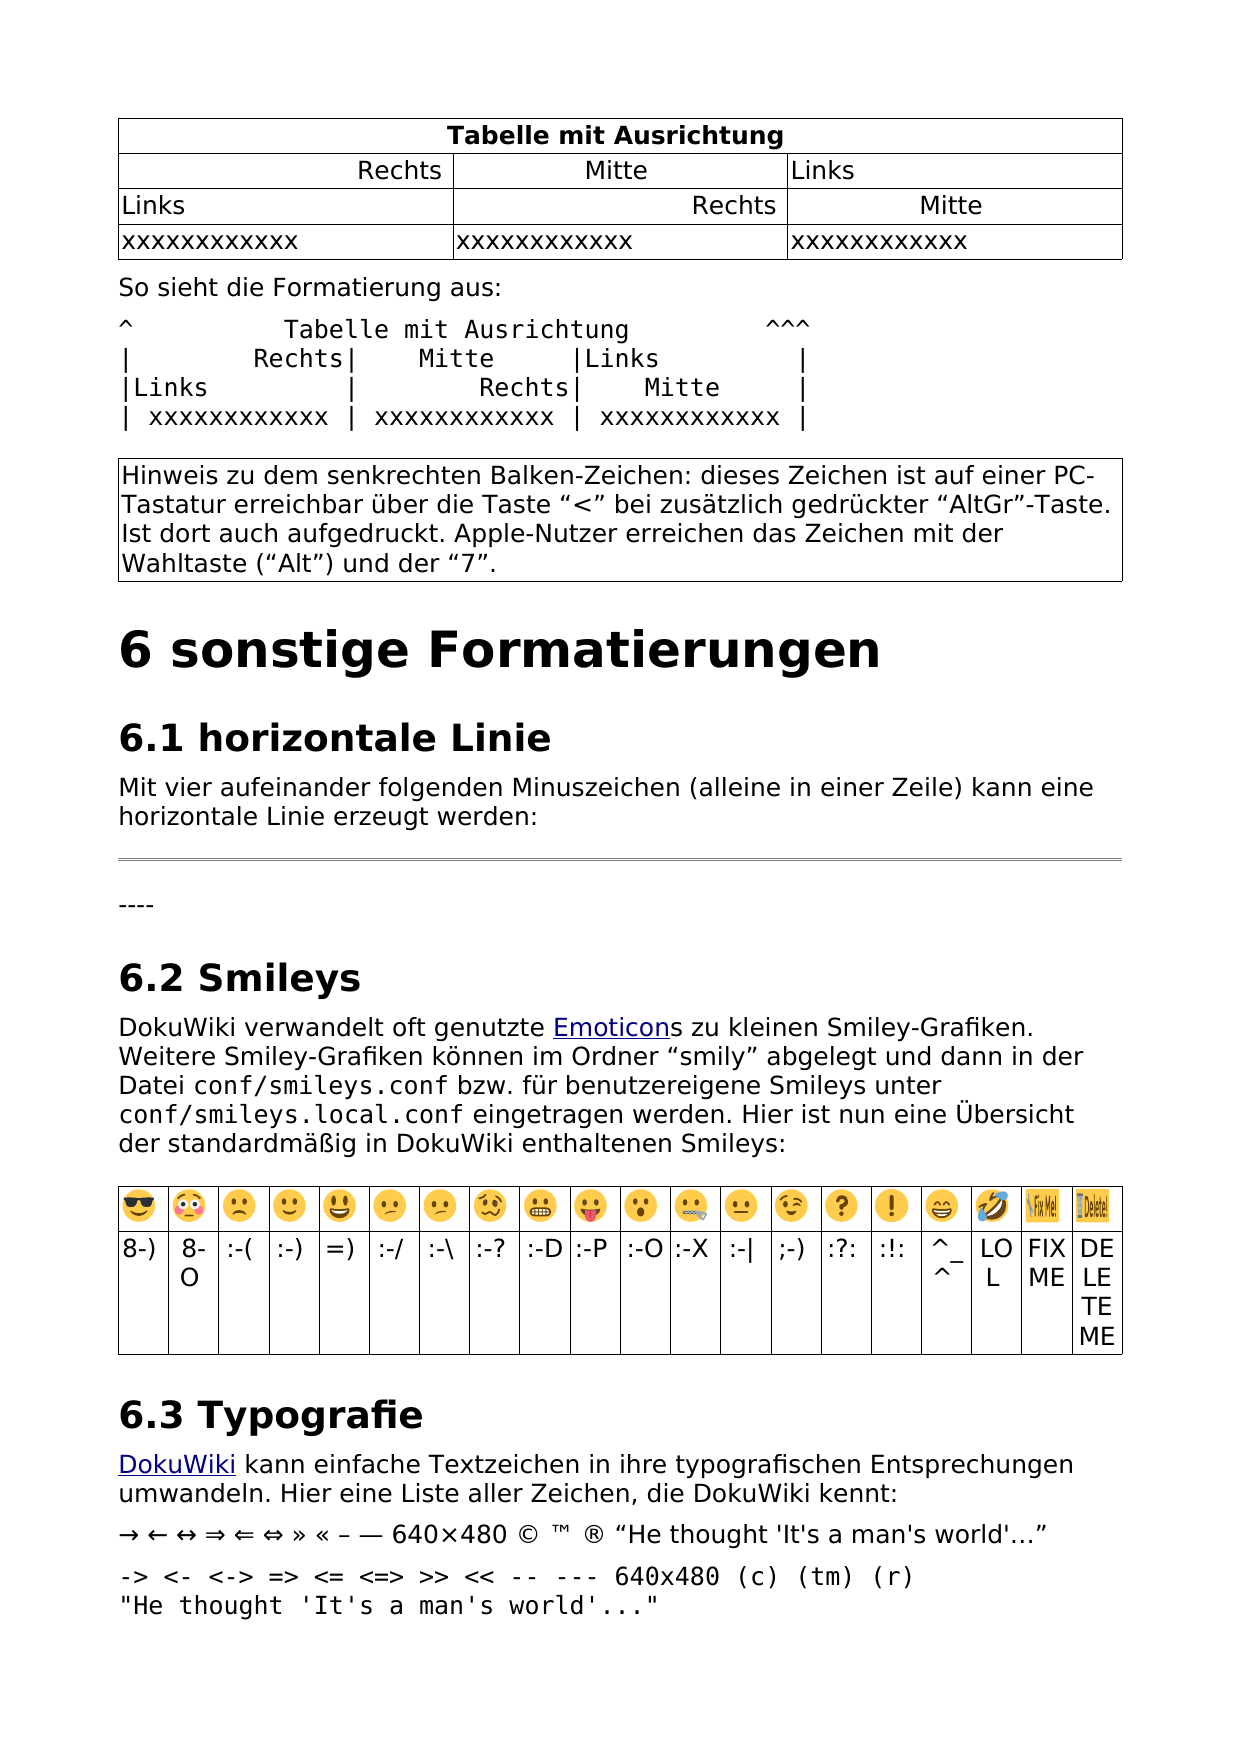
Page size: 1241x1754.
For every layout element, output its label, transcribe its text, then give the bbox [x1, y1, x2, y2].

text ---- [118, 890, 1122, 919]
table_header [169, 1187, 218, 1231]
table_cell :-X [671, 1232, 720, 1354]
table_header [972, 1187, 1021, 1231]
table_header [721, 1187, 771, 1231]
table_cell Rechts [454, 189, 787, 223]
table_cell :-/ [370, 1232, 419, 1354]
text Mit vier aufeinander folgenden Minuszeichen (alleine in einer Zeile) kann eine horizontale Linie erzeugt werden: [118, 773, 1122, 831]
table_header [320, 1187, 369, 1231]
text → ← ↔ ⇒ ⇐ ⇔ » « – — 640×480 © ™ ® “He thought 'It's a man's world'…” [118, 1521, 1122, 1550]
table_header [370, 1187, 419, 1231]
subtitle 6.1 horizontale Linie [118, 717, 1122, 760]
table_cell 8-O [169, 1232, 218, 1354]
table_cell :-O [621, 1232, 670, 1354]
text So sieht die Formatierung aus: [118, 273, 1122, 303]
text DokuWiki kann einfache Textzeichen in ihre typografischen Entsprechungen umwandeln. Hier eine Liste aller Zeichen, die DokuWiki kennt: [118, 1450, 1122, 1508]
table_cell Rechts [119, 154, 453, 188]
table_cell 8-) [119, 1232, 168, 1354]
table_cell Links [788, 154, 1122, 188]
table_cell ^_^ [922, 1232, 971, 1354]
subtitle 6.3 Typografie [118, 1394, 1122, 1437]
subtitle 6.2 Smileys [118, 957, 1122, 1000]
table_header [420, 1187, 469, 1231]
table_header [1022, 1187, 1072, 1231]
table_header [520, 1187, 570, 1231]
table_cell :-? [470, 1232, 519, 1354]
table_header [219, 1187, 269, 1231]
table_header Hinweis zu dem senkrechten Balken-Zeichen: dieses Zeichen ist auf einer PC-Tastatur erreichbar über die Taste “<” bei zusätzlich gedrückter “AltGr”-Taste. Ist dort auch aufgedruckt. Apple-Nutzer erreichen das Zeichen mit der Wahltaste (“Alt”) und der “7”. [119, 459, 1122, 581]
table_cell FIXME [1022, 1232, 1072, 1354]
table_cell Mitte [788, 189, 1122, 223]
table_header [621, 1187, 670, 1231]
table_header [571, 1187, 620, 1231]
table_cell xxxxxxxxxxxx [788, 225, 1122, 258]
table_cell :?: [822, 1232, 871, 1354]
table_header [822, 1187, 871, 1231]
text -> <- <-> => <= <=> >> << -- --- 640x480 (c) (tm) (r) "He thought 'It's a man's world'..." [118, 1562, 1122, 1621]
table_header Tabelle mit Ausrichtung [119, 119, 1122, 153]
table_cell Links [119, 189, 453, 223]
table_header [872, 1187, 921, 1231]
table_cell :-\ [420, 1232, 469, 1354]
table_cell LOL [972, 1232, 1021, 1354]
table_cell ;-) [772, 1232, 821, 1354]
table_header [119, 1187, 168, 1231]
table_cell :!: [872, 1232, 921, 1354]
table_header [772, 1187, 821, 1231]
table_header [922, 1187, 971, 1231]
table_cell :-P [571, 1232, 620, 1354]
table_cell :-) [270, 1232, 319, 1354]
table_header [1073, 1187, 1122, 1231]
table_cell xxxxxxxxxxxx [454, 225, 787, 258]
table_header [270, 1187, 319, 1231]
table_header [671, 1187, 720, 1231]
table_cell =) [320, 1232, 369, 1354]
table_cell Mitte [454, 154, 787, 188]
table_cell :-D [520, 1232, 570, 1354]
table_cell xxxxxxxxxxxx [119, 225, 453, 258]
table_cell :-( [219, 1232, 269, 1354]
subtitle 6 sonstige Formatierungen [118, 621, 1122, 679]
text DokuWiki verwandelt oft genutzte Emoticons zu kleinen Smiley-Grafiken. Weitere Smiley-Grafiken können im Ordner “smily” abgelegt und dann in der Datei conf/smileys.conf bzw. für benutzereigene Smileys unter conf/smileys.local.conf eingetragen werden. Hier ist nun eine Übersicht der standardmäßig in DokuWiki enthaltenen Smileys: [118, 1013, 1122, 1158]
table_cell :-| [721, 1232, 771, 1354]
text ^ Tabelle mit Ausrichtung ^^^ | Rechts| Mitte |Links | |Links | Rechts| Mitte | | xxxxxxxxxxxx | xxxxxxxxxxxx | xxxxxxxxxxxx | [118, 315, 1122, 432]
table_cell DELETEME [1073, 1232, 1122, 1354]
table_header [470, 1187, 519, 1231]
